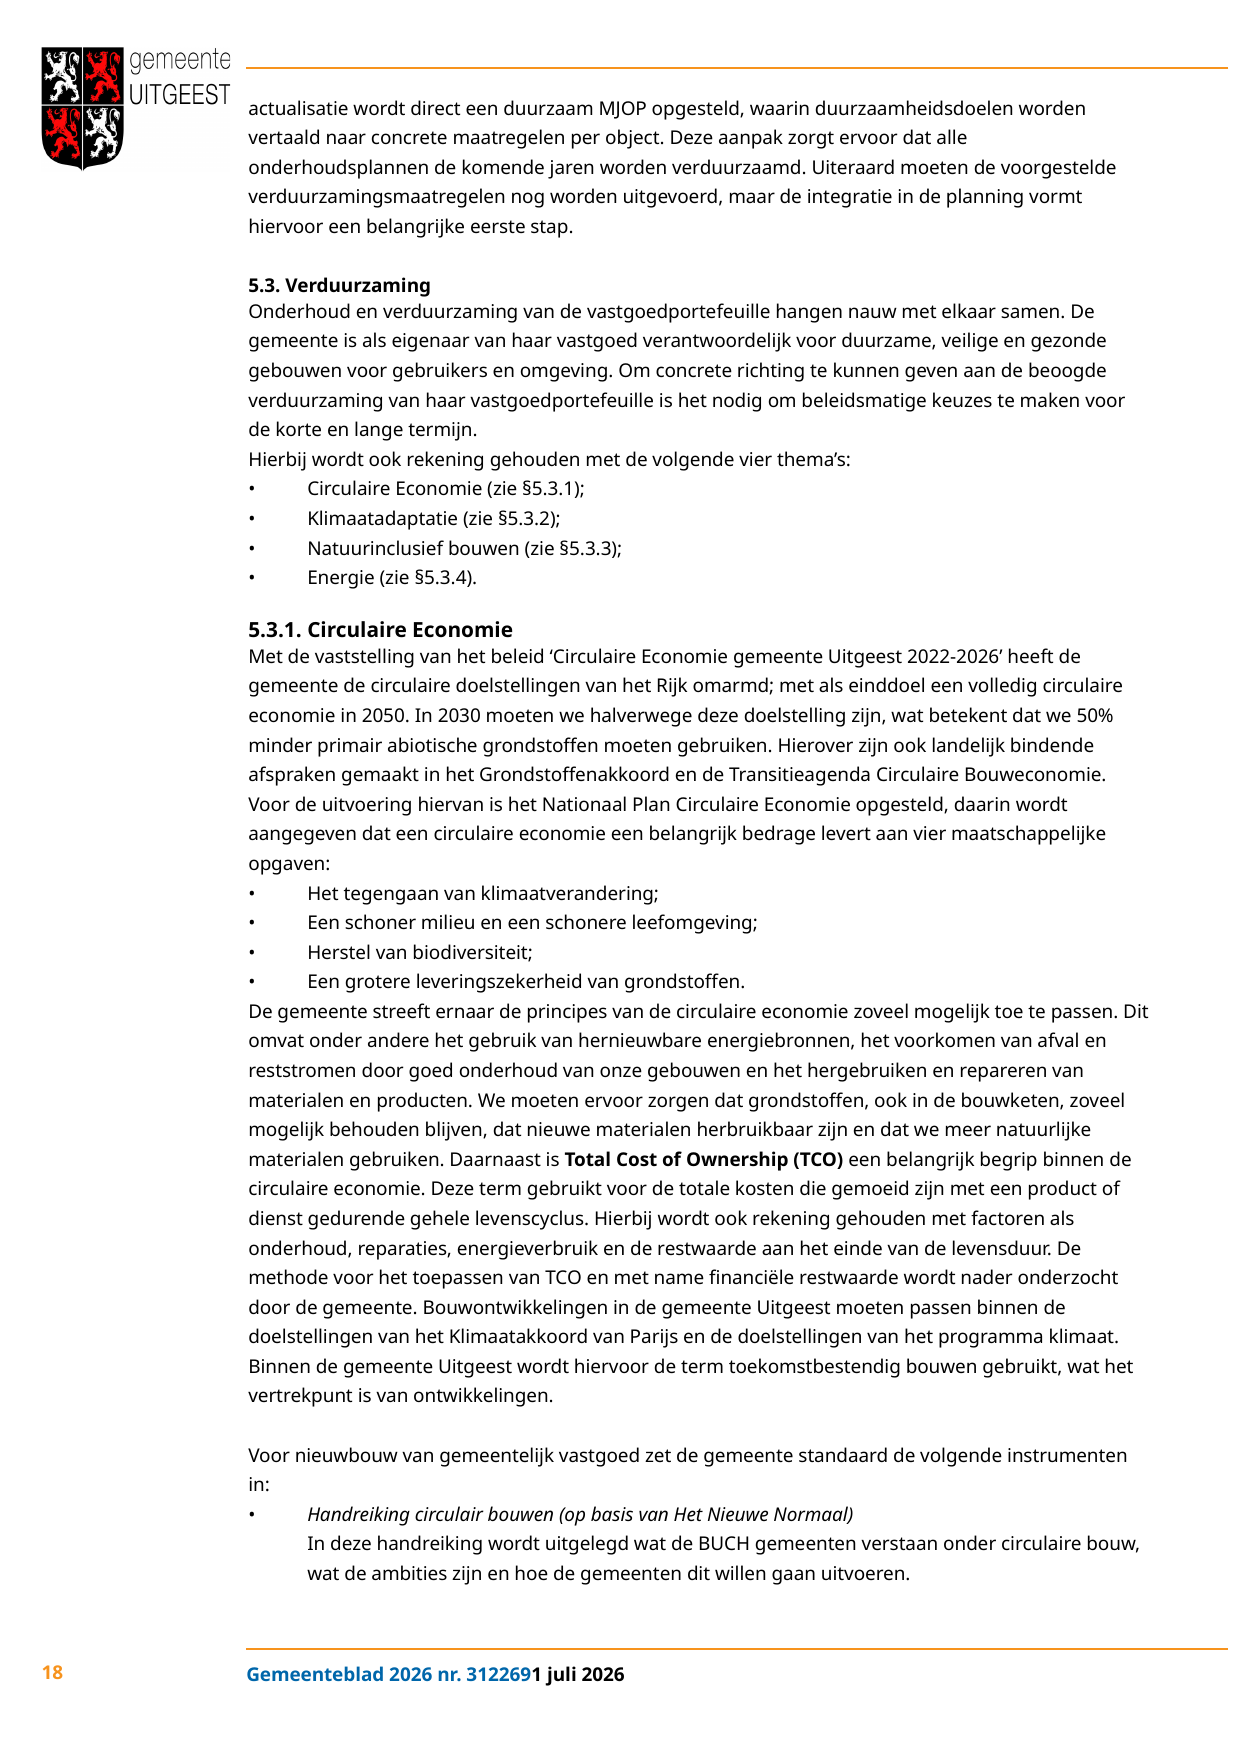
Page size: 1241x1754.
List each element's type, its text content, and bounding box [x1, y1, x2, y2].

list Een schoner milieu en een schonere leefomgeving; [248, 909, 1152, 935]
list Klimaatadaptatie (zie §5.3.2); [248, 505, 1152, 531]
text 5.3. Verduurzaming [248, 272, 1152, 298]
list Energie (zie §5.3.4). [248, 564, 1152, 590]
list Circulaire Economie (zie §5.3.1); [248, 476, 1152, 501]
text Met de vaststelling van het beleid ‘Circulaire Economie gemeente Uitgeest 2022-2026’ heeft de gemeente de circulaire doelstellingen van het Rijk omarmd; met als einddoel een volledig circulaire economie in 2050. In 2030 moeten we halverwege deze doelstelling zijn, wat betekent dat we 50% minder primair abiotische grondstoffen moeten gebruiken. Hierover zijn ook landelijk bindende afspraken gemaakt in het Grondstoffenakkoord en de Transitieagenda Circulaire Bouweconomie. Voor de uitvoering hiervan is het Nationaal Plan Circulaire Economie opgesteld, daarin wordt aangegeven dat een circulaire economie een belangrijk bedrage levert aan vier maatschappelijke opgaven: [248, 643, 1152, 876]
text 5.3.1. Circulaire Economie [248, 615, 1152, 643]
picture [41, 47, 231, 172]
list Het tegengaan van klimaatverandering; [248, 880, 1152, 906]
text De gemeente streeft ernaar de principes van de circulaire economie zoveel mogelijk toe te passen. Dit omvat onder andere het gebruik van hernieuwbare energiebronnen, het voorkomen van afval en reststromen door goed onderhoud van onze gebouwen en het hergebruiken en repareren van materialen en producten. We moeten ervoor zorgen dat grondstoffen, ook in de bouwketen, zoveel mogelijk behouden blijven, dat nieuwe materialen herbruikbaar zijn en dat we meer natuurlijke materialen gebruiken. Daarnaast is Total Cost of Ownership (TCO) een belangrijk begrip binnen de circulaire economie. Deze term gebruikt voor de totale kosten die gemoeid zijn met een product of dienst gedurende gehele levenscyclus. Hierbij wordt ook rekening gehouden met factoren als onderhoud, reparaties, energieverbruik en de restwaarde aan het einde van de levensduur. De methode voor het toepassen van TCO en met name financiële restwaarde wordt nader onderzocht door de gemeente. Bouwontwikkelingen in de gemeente Uitgeest moeten passen binnen de doelstellingen van het Klimaatakkoord van Parijs en de doelstellingen van het programma klimaat. Binnen de gemeente Uitgeest wordt hiervoor de term toekomstbestendig bouwen gebruikt, wat het vertrekpunt is van ontwikkelingen. [248, 998, 1152, 1408]
list Herstel van biodiversiteit; [248, 939, 1152, 965]
text Onderhoud en verduurzaming van de vastgoedportefeuille hangen nauw met elkaar samen. De gemeente is als eigenaar van haar vastgoed verantwoordelijk voor duurzame, veilige en gezonde gebouwen voor gebruikers en omgeving. Om concrete richting te kunnen geven aan de beoogde verduurzaming van haar vastgoedportefeuille is het nodig om beleidsmatige keuzes te maken voor de korte en lange termijn. [248, 298, 1152, 442]
list Een grotere leveringszekerheid van grondstoffen. [248, 968, 1152, 994]
list In deze handreiking wordt uitgelegd wat de BUCH gemeenten verstaan onder circulaire bouw, wat de ambities zijn en hoe de gemeenten dit willen gaan uitvoeren. [248, 1531, 1152, 1586]
list Natuurinclusief bouwen (zie §5.3.3); [248, 535, 1152, 560]
text Voor nieuwbouw van gemeentelijk vastgoed zet de gemeente standaard de volgende instrumenten in: [248, 1442, 1152, 1497]
list Handreiking circulair bouwen (op basis van Het Nieuwe Normaal) [248, 1501, 1152, 1527]
text actualisatie wordt direct een duurzaam MJOP opgesteld, waarin duurzaamheidsdoelen worden vertaald naar concrete maatregelen per object. Deze aanpak zorgt ervoor dat alle onderhoudsplannen de komende jaren worden verduurzaamd. Uiteraard moeten de voorgestelde verduurzamingsmaatregelen nog worden uitgevoerd, maar de integratie in de planning vormt hiervoor een belangrijke eerste stap. [248, 95, 1152, 239]
text Hierbij wordt ook rekening gehouden met de volgende vier thema’s: [248, 446, 1152, 472]
